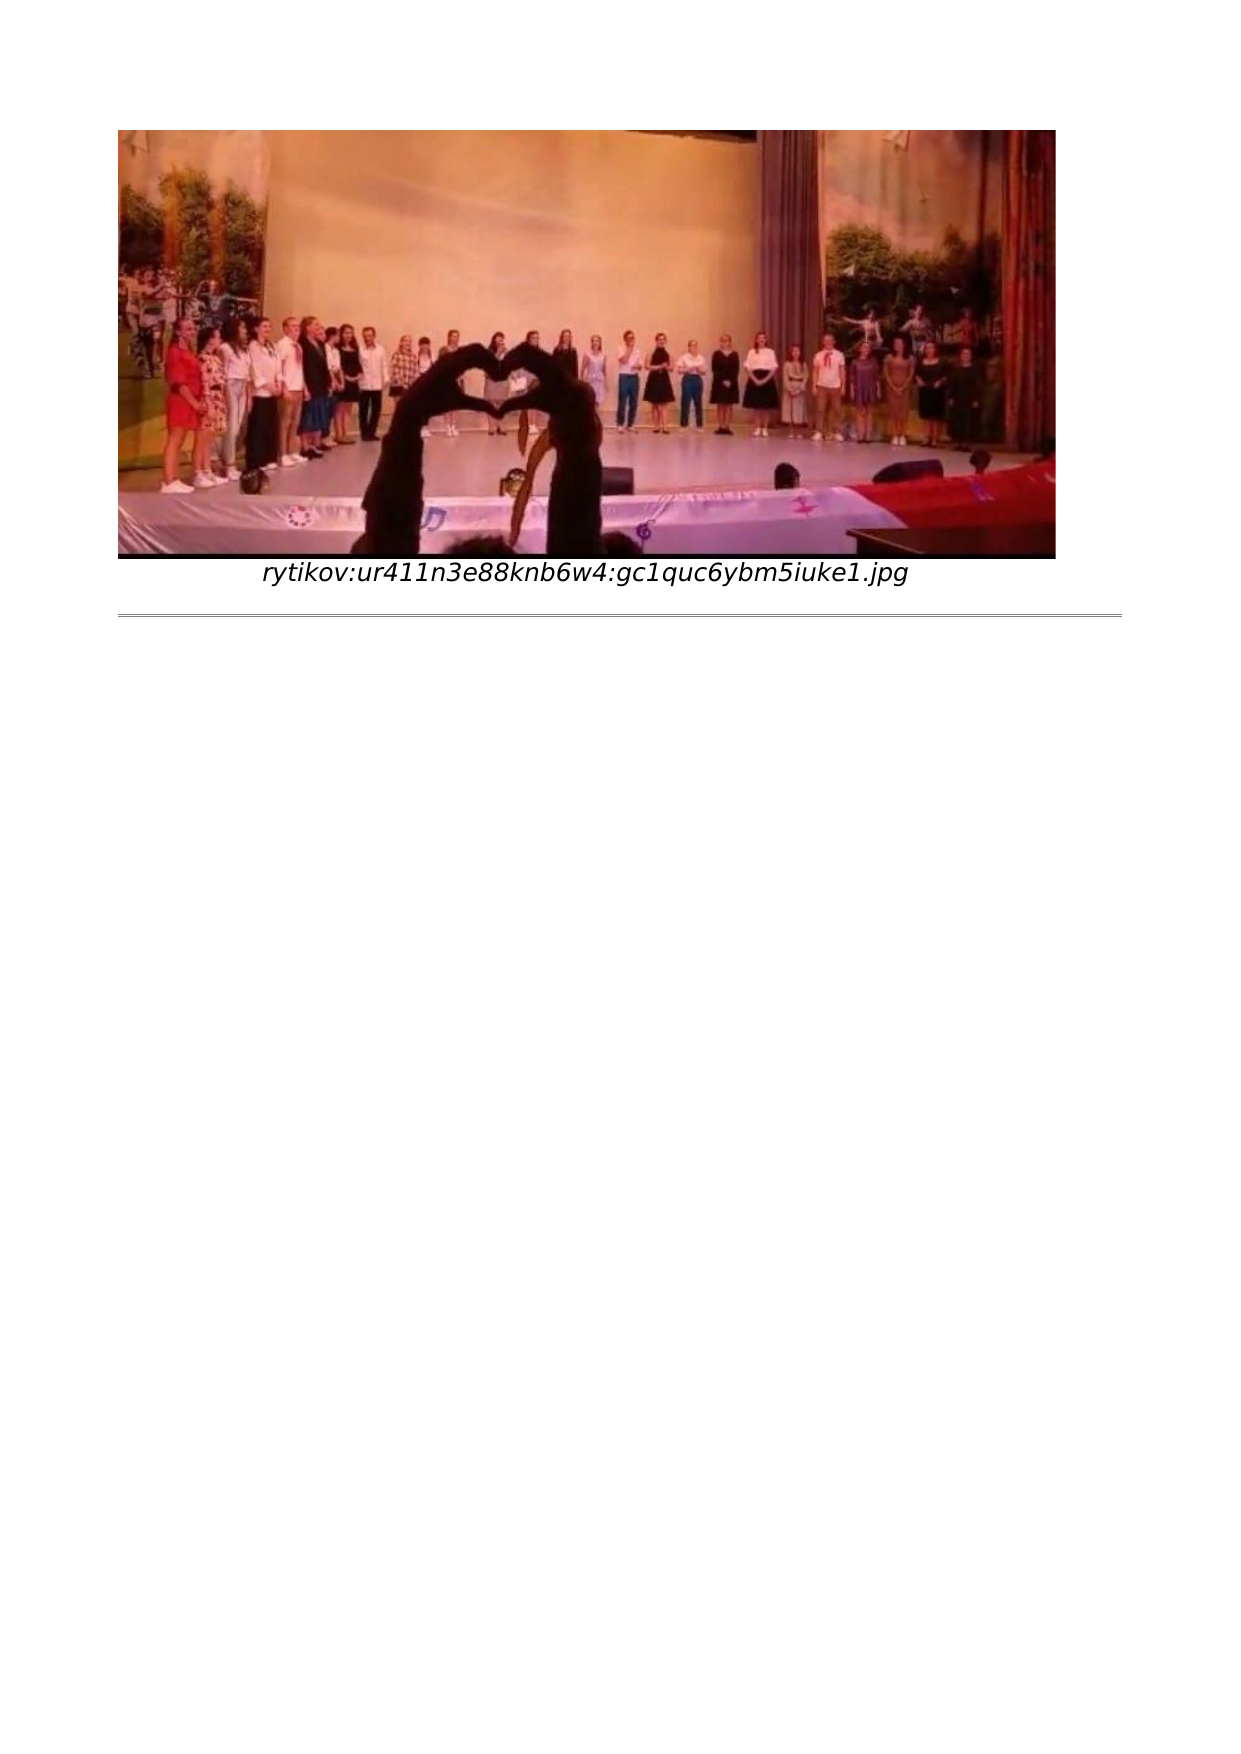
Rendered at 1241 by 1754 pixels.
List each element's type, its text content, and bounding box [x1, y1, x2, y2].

text rytikov:ur411n3e88knb6w4:gc1quc6ybm5iuke1.jpg [118, 559, 1056, 587]
picture [118, 130, 1056, 559]
